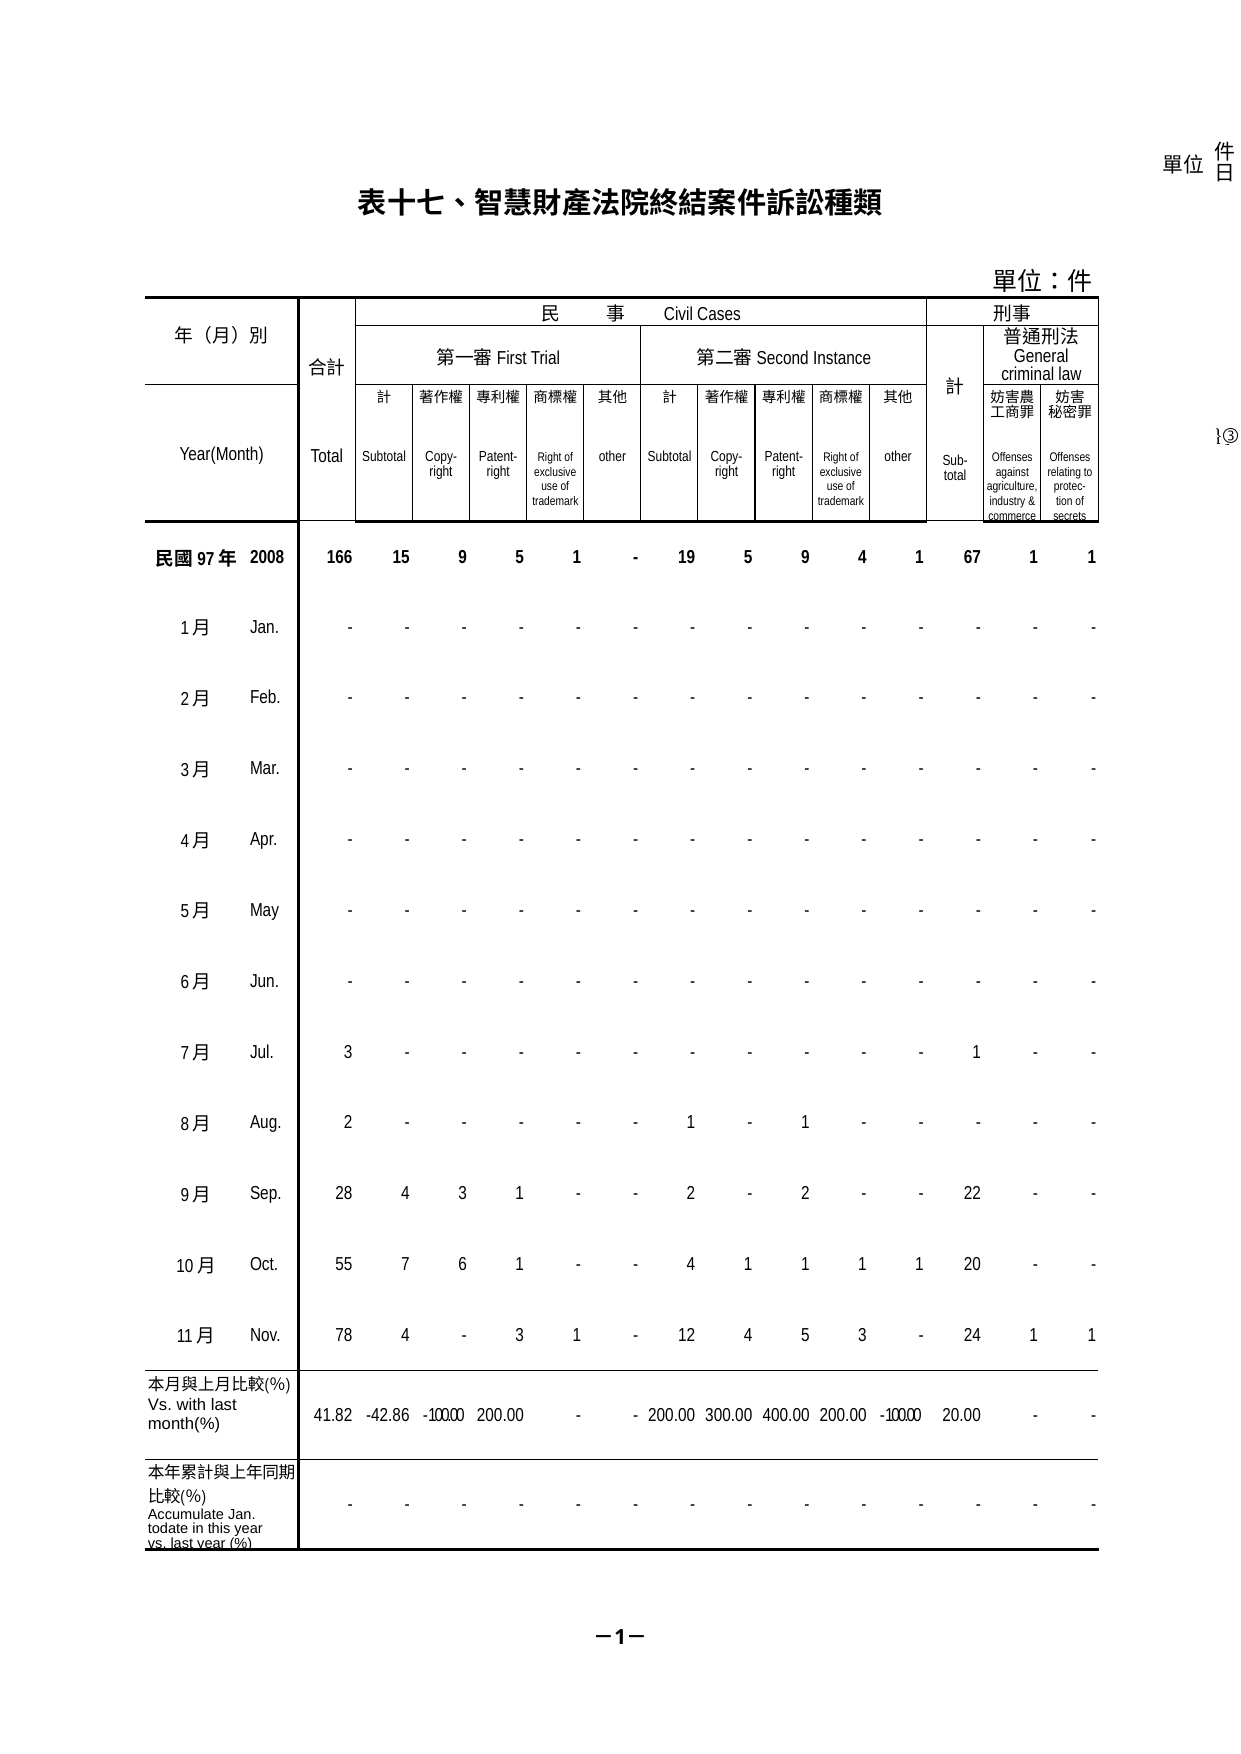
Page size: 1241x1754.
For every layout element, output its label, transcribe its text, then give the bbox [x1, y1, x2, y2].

table_cell 4 [355, 1299, 412, 1370]
table_cell 民國 97年 [145, 523, 247, 591]
table_cell 2 [641, 1158, 698, 1228]
table_cell 15 [355, 523, 412, 591]
table_cell 商標權 Right of exclusive use of trademark [527, 385, 583, 520]
table_cell - [526, 1371, 583, 1459]
table_cell - [984, 1016, 1041, 1087]
table_header 刑事 [927, 299, 1098, 325]
table_cell - [355, 1016, 412, 1087]
table_cell - [412, 1460, 469, 1547]
table_cell - [412, 804, 469, 874]
table_cell - [869, 1016, 926, 1087]
table_cell 1 [1041, 523, 1099, 591]
table_cell - [755, 662, 812, 733]
table_cell 2 [755, 1158, 812, 1228]
table_cell - [526, 1087, 583, 1158]
table_cell 專利權 Patent- right [756, 385, 812, 520]
table_cell - [1041, 1016, 1099, 1087]
table_cell - [355, 662, 412, 733]
table_cell - [1041, 733, 1099, 803]
table_cell 3月 [145, 733, 247, 803]
table_cell 300.00 [698, 1371, 755, 1459]
table_cell - [869, 662, 926, 733]
table_cell - [584, 662, 641, 733]
table_cell - [698, 662, 755, 733]
table_cell 著作權 Copy- right [413, 385, 469, 520]
table_cell - [355, 1460, 412, 1547]
table_cell - [584, 1016, 641, 1087]
table_cell - [812, 1087, 869, 1158]
table_cell 4 [641, 1229, 698, 1299]
table_cell - [926, 1087, 983, 1158]
table_cell 24 [926, 1299, 983, 1370]
table_cell 其他 other [870, 385, 926, 520]
table_cell - [300, 945, 355, 1016]
table_cell Jun. [247, 945, 297, 1016]
table_cell - [526, 1016, 583, 1087]
table_cell Oct. [247, 1229, 297, 1299]
table_header 年（月）別 [1215, 421, 1240, 444]
table_cell 9 [412, 523, 469, 591]
table_cell 1 [1041, 1299, 1099, 1370]
table_cell 10月 [145, 1229, 247, 1299]
table_cell - [812, 1460, 869, 1547]
table_cell - [412, 945, 469, 1016]
table_cell - [355, 804, 412, 874]
table_cell - [984, 1158, 1041, 1228]
table_cell - [984, 1229, 1041, 1299]
table_cell - [698, 1087, 755, 1158]
table_cell Sep. [247, 1158, 297, 1228]
table_cell - [1041, 1370, 1099, 1459]
table_cell - [812, 591, 869, 662]
table_cell - [755, 733, 812, 803]
table_cell - [926, 945, 983, 1016]
table_cell - [526, 1460, 583, 1547]
table_cell 其他 other [584, 385, 640, 520]
table_cell 專利權 Patent- right [470, 385, 526, 520]
table_cell 3 [469, 1299, 526, 1370]
table_cell 妨害 秘密罪 Offenses relating to protec- tion of secrets [1041, 385, 1098, 520]
table_cell - [584, 1158, 641, 1228]
table_cell Mar. [247, 733, 297, 803]
table_cell - [755, 1016, 812, 1087]
table_cell - [869, 1299, 926, 1370]
table_cell 5 [755, 1299, 812, 1370]
table_cell 妨害農 工商罪 Offenses against agriculture, industry & commerce [984, 385, 1040, 520]
table_cell 1 [526, 523, 583, 591]
table_cell 12 [641, 1299, 698, 1370]
table_cell - [584, 591, 641, 662]
table_cell - [469, 591, 526, 662]
table_cell - [926, 591, 983, 662]
table_cell - [869, 945, 926, 1016]
table_cell 9 [755, 523, 812, 591]
table_cell - [584, 1229, 641, 1299]
table_cell - [300, 1460, 355, 1547]
table_cell 9月 [145, 1158, 247, 1228]
table_cell - [984, 1087, 1041, 1158]
table_cell - [584, 523, 641, 591]
table_cell Apr. [247, 804, 297, 874]
table_cell 5月 [145, 874, 247, 945]
table_cell - [984, 662, 1041, 733]
table_cell - [641, 945, 698, 1016]
table_cell -100.00 [869, 1371, 926, 1459]
table_cell - [641, 591, 698, 662]
table_cell 第二審 Second Instance [641, 326, 926, 384]
table_cell - [412, 591, 469, 662]
table_cell - [1041, 945, 1099, 1016]
table_cell - [869, 1087, 926, 1158]
table_cell 著作權 Copy- right [698, 385, 754, 520]
table_cell - [755, 945, 812, 1016]
table_cell - [641, 733, 698, 803]
table_cell - [584, 1299, 641, 1370]
table_cell - [812, 874, 869, 945]
table_cell - [469, 1460, 526, 1547]
table_header 民 事 Civil Cases [356, 299, 926, 325]
table_cell - [469, 1087, 526, 1158]
table_cell - [1041, 804, 1099, 874]
table_cell 1 [755, 1229, 812, 1299]
table_cell - [869, 804, 926, 874]
table_cell -100.00 [412, 1371, 469, 1459]
table_cell - [869, 591, 926, 662]
table_cell - [469, 733, 526, 803]
table_cell 1 [869, 523, 926, 591]
table_cell 200.00 [812, 1371, 869, 1459]
table_cell 41.82 [300, 1371, 355, 1459]
table_cell 1 [698, 1229, 755, 1299]
table_cell - [926, 662, 983, 733]
table_cell - [641, 874, 698, 945]
table_cell 67 [926, 521, 983, 591]
table_cell - [412, 733, 469, 803]
table_cell 1 [755, 1087, 812, 1158]
table_cell Jan. [247, 591, 297, 662]
table_cell 11月 [145, 1299, 247, 1370]
table_cell 20.00 [926, 1371, 983, 1459]
table_cell - [355, 945, 412, 1016]
table_cell - [526, 945, 583, 1016]
table_cell - [984, 1371, 1041, 1459]
table_cell 200.00 [641, 1371, 698, 1459]
table_cell 第一審 First Trial [356, 326, 640, 384]
table_cell - [355, 874, 412, 945]
table_cell - [641, 662, 698, 733]
table_cell - [300, 662, 355, 733]
table_cell 1 [641, 1087, 698, 1158]
table_cell - [698, 733, 755, 803]
table_cell - [526, 874, 583, 945]
table_cell Jul. [247, 1016, 297, 1087]
table_cell - [526, 1229, 583, 1299]
table_cell 計 Subtotal [641, 385, 697, 520]
table_cell 商標權 Right of exclusive use of trademark [813, 385, 869, 520]
table_cell - [469, 1016, 526, 1087]
table_cell - [355, 591, 412, 662]
text 件日 [1212, 141, 1240, 184]
table_cell Year(Month) [145, 385, 297, 520]
table_cell 1 [469, 1158, 526, 1228]
table_cell - [984, 1460, 1041, 1547]
table_cell - [300, 874, 355, 945]
table_cell 3 [812, 1299, 869, 1370]
table_cell - [300, 733, 355, 803]
table_cell - [584, 945, 641, 1016]
table_cell - [812, 804, 869, 874]
table_cell - [526, 733, 583, 803]
table_cell - [526, 1158, 583, 1228]
table_cell 1 [469, 1229, 526, 1299]
table_cell 19 [641, 523, 698, 591]
table_cell - [584, 1460, 641, 1547]
table_cell 28 [300, 1158, 355, 1228]
table_cell 5 [469, 523, 526, 591]
table_cell - [1041, 591, 1099, 662]
table_cell - [755, 1460, 812, 1547]
table_cell 3 [412, 1158, 469, 1228]
table_cell - [698, 1016, 755, 1087]
table_cell - [812, 733, 869, 803]
table_cell - [584, 804, 641, 874]
table_cell 8月 [145, 1087, 247, 1158]
table_cell - [526, 591, 583, 662]
table_cell - [698, 945, 755, 1016]
table_cell - [698, 804, 755, 874]
text 表十七、智慧財產法院終結案件訴訟種類 [1162, 173, 1212, 181]
table_cell 7 [355, 1229, 412, 1299]
table_cell - [698, 1460, 755, 1547]
table_cell 計 Subtotal [356, 385, 412, 520]
table_cell - [469, 662, 526, 733]
table_cell - [584, 874, 641, 945]
table_cell Feb. [247, 662, 297, 733]
table_cell 2月 [145, 662, 247, 733]
table_cell 計 Sub- total [927, 326, 983, 520]
table_cell - [869, 1460, 926, 1547]
table_cell - [469, 804, 526, 874]
table_cell 普通刑法 General criminal law [984, 326, 1098, 384]
table_cell 1 [869, 1229, 926, 1299]
table_cell - [412, 1016, 469, 1087]
text 單位： [1162, 148, 1212, 173]
table_cell 4 [698, 1299, 755, 1370]
table_cell - [300, 591, 355, 662]
table_cell - [641, 804, 698, 874]
table_cell 1 [812, 1229, 869, 1299]
table_cell 本年累計與上年同期比較(％) Accumulate Jan. todate in this year vs. last year (%) [145, 1460, 297, 1547]
table_cell - [469, 945, 526, 1016]
table_cell Nov. [247, 1299, 297, 1370]
table_cell - [412, 874, 469, 945]
table_cell - [355, 733, 412, 803]
table_cell - [584, 1087, 641, 1158]
table_cell 1 [926, 1016, 983, 1087]
table_cell - [926, 874, 983, 945]
table_cell - [1041, 1158, 1099, 1228]
table_cell - [926, 1460, 983, 1547]
table_cell - [469, 874, 526, 945]
table_cell 4 [812, 523, 869, 591]
table_cell - [812, 662, 869, 733]
table_cell 78 [300, 1299, 355, 1370]
table_cell - [698, 1158, 755, 1228]
table_cell - [812, 945, 869, 1016]
table_cell 4月 [145, 804, 247, 874]
table_cell - [698, 591, 755, 662]
table_cell - [812, 1016, 869, 1087]
table_cell 1 [984, 1299, 1041, 1370]
table_cell - [984, 733, 1041, 803]
table_cell 2 [300, 1087, 355, 1158]
table_cell - [926, 733, 983, 803]
table_cell 200.00 [469, 1371, 526, 1459]
table_cell - [355, 1087, 412, 1158]
table_cell - [984, 591, 1041, 662]
table_cell - [1041, 1087, 1099, 1158]
table_cell -42.86 [355, 1371, 412, 1459]
table_cell - [869, 874, 926, 945]
table_cell 1 [526, 1299, 583, 1370]
table_cell - [412, 662, 469, 733]
table_cell 6 [412, 1229, 469, 1299]
table_cell - [1041, 1229, 1099, 1299]
table_cell - [584, 1371, 641, 1459]
table_cell 22 [926, 1158, 983, 1228]
table_cell 166 [300, 521, 355, 591]
table_cell 本月與上月比較(％) Vs. with last month(%) [145, 1371, 297, 1459]
table_cell - [984, 874, 1041, 945]
table_cell - [526, 662, 583, 733]
table_cell May [247, 874, 297, 945]
table_cell 55 [300, 1229, 355, 1299]
table_cell 1月 [145, 591, 247, 662]
table_cell - [869, 733, 926, 803]
table_cell - [584, 733, 641, 803]
table_cell 20 [926, 1229, 983, 1299]
table_cell - [300, 804, 355, 874]
table_header 年（月）別 [145, 299, 297, 384]
table_cell Aug. [247, 1087, 297, 1158]
table_cell - [755, 591, 812, 662]
table_header 合計 Total [300, 299, 355, 520]
table_cell - [984, 804, 1041, 874]
table_cell - [755, 874, 812, 945]
table_cell - [984, 945, 1041, 1016]
text 表十七、智慧財產法院終結案件訴訟種類 [148, 183, 1092, 221]
table_cell - [869, 1158, 926, 1228]
table_cell 400.00 [755, 1371, 812, 1459]
table_cell 3 [300, 1016, 355, 1087]
table_cell 6月 [145, 945, 247, 1016]
table_cell - [1041, 874, 1099, 945]
table_cell - [1041, 1459, 1099, 1547]
table_cell - [412, 1299, 469, 1370]
table_cell 2008 [247, 523, 297, 591]
table_cell - [412, 1087, 469, 1158]
table_cell - [641, 1016, 698, 1087]
table_cell - [812, 1158, 869, 1228]
table_cell 1 [984, 523, 1041, 591]
table_cell 4 [355, 1158, 412, 1228]
table_cell - [1041, 662, 1099, 733]
table_cell - [926, 804, 983, 874]
table_cell - [526, 804, 583, 874]
text 單位：件 [148, 271, 1092, 296]
table_cell - [641, 1460, 698, 1547]
table_cell 5 [698, 523, 755, 591]
table_cell 7月 [145, 1016, 247, 1087]
table_cell - [698, 874, 755, 945]
table_cell - [755, 804, 812, 874]
